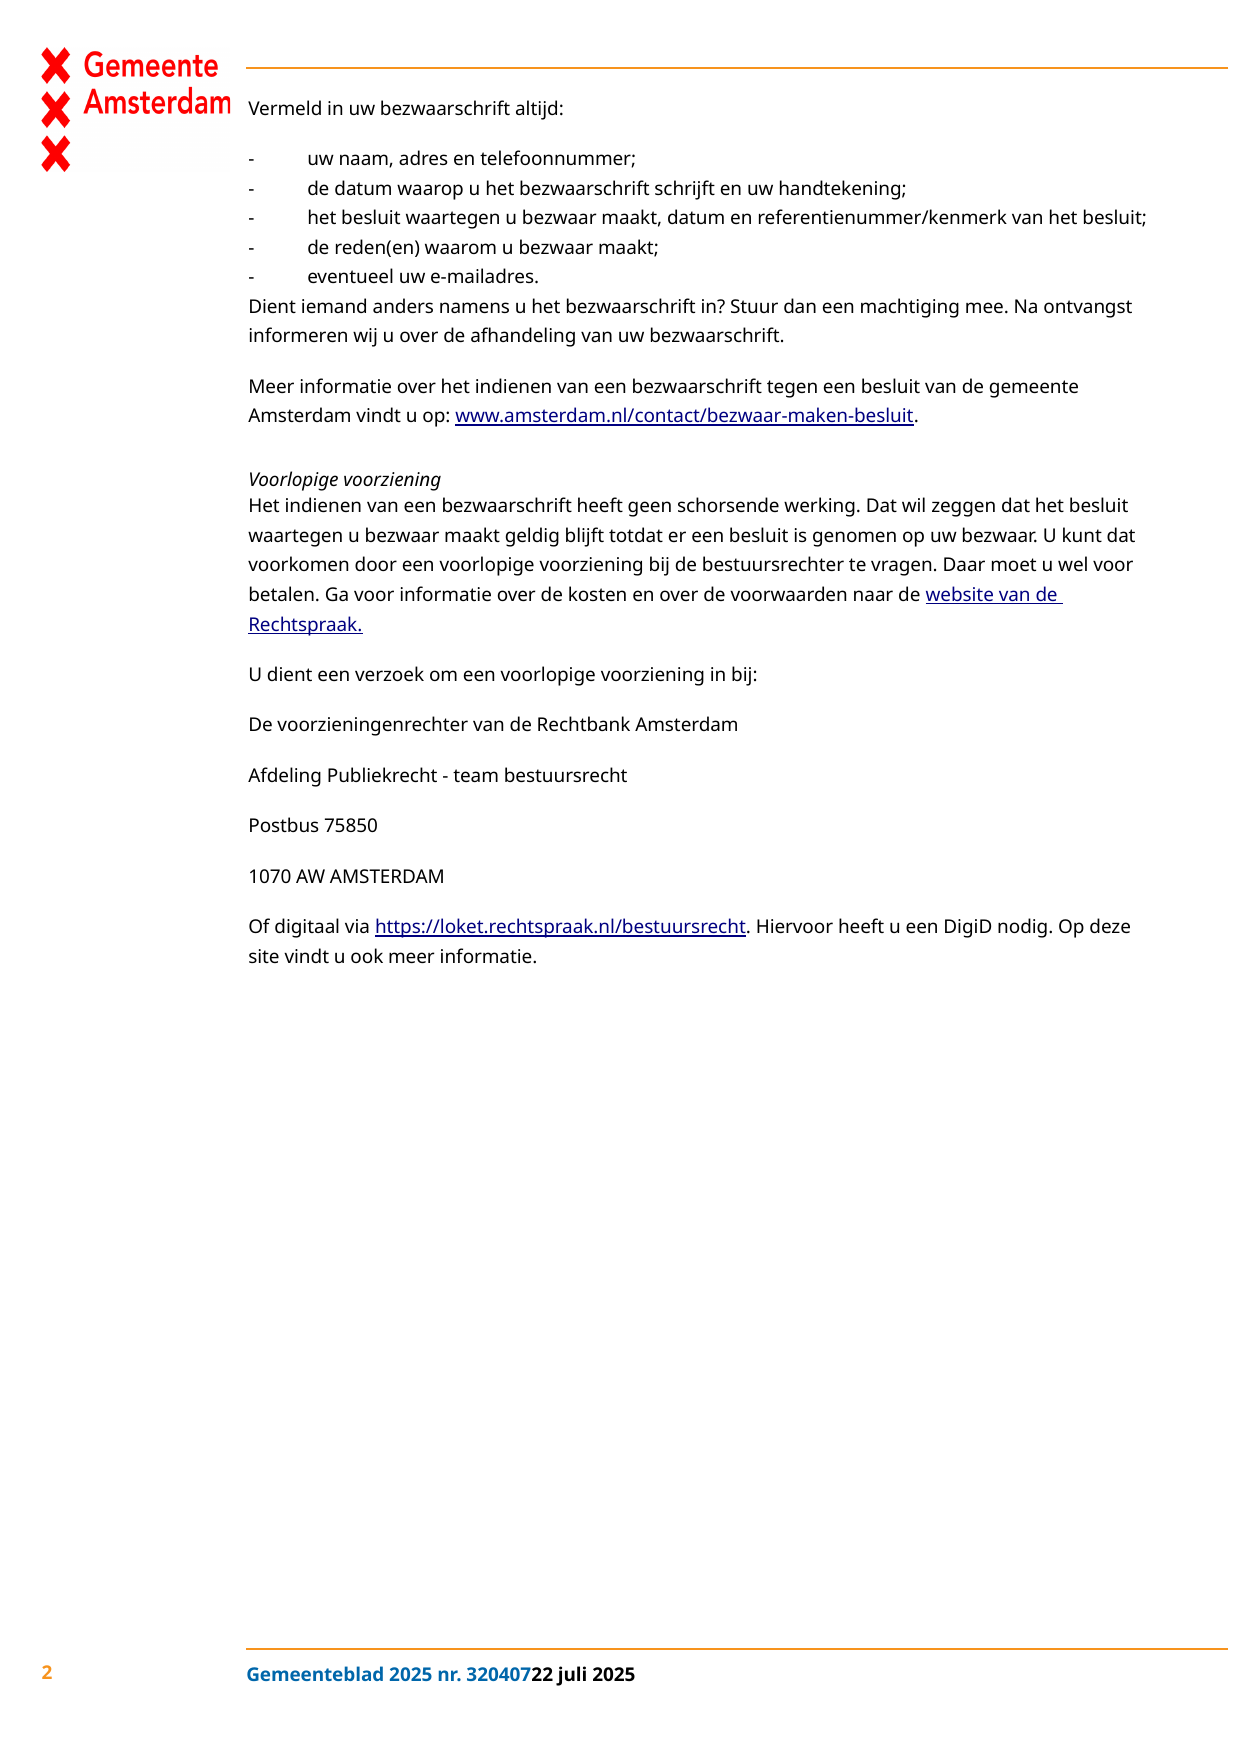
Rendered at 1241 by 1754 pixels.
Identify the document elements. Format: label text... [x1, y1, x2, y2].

text Het indienen van een bezwaarschrift heeft geen schorsende werking. Dat wil zeggen dat het besluit waartegen u bezwaar maakt geldig blijft totdat er een besluit is genomen op uw bezwaar. U kunt dat voorkomen door een voorlopige voorziening bij de bestuursrechter te vragen. Daar moet u wel voor betalen. Ga voor informatie over de kosten en over de voorwaarden naar de website van de Rechtspraak. [248, 492, 1152, 636]
picture [41, 47, 231, 172]
list het besluit waartegen u bezwaar maakt, datum en referentienummer/kenmerk van het besluit; [248, 204, 1152, 230]
text Postbus 75850 [248, 812, 1152, 838]
text 1070 AW AMSTERDAM [248, 863, 1152, 888]
list de reden(en) waarom u bezwaar maakt; [248, 234, 1152, 260]
text Meer informatie over het indienen van een bezwaarschrift tegen een besluit van de gemeente Amsterdam vindt u op: www.amsterdam.nl/contact/bezwaar-maken-besluit. [248, 373, 1152, 428]
text Dient iemand anders namens u het bezwaarschrift in? Stuur dan een machtiging mee. Na ontvangst informeren wij u over de afhandeling van uw bezwaarschrift. [248, 293, 1152, 348]
list de datum waarop u het bezwaarschrift schrijft en uw handtekening; [248, 175, 1152, 201]
list uw naam, adres en telefoonnummer; [248, 145, 1152, 171]
text Voorlopige voorziening [248, 467, 1152, 492]
text Vermeld in uw bezwaarschrift altijd: [248, 95, 1152, 121]
text Of digitaal via https://loket.rechtspraak.nl/bestuursrecht. Hiervoor heeft u een DigiD nodig. Op deze site vindt u ook meer informatie. [248, 913, 1152, 968]
text U dient een verzoek om een voorlopige voorziening in bij: [248, 661, 1152, 687]
list eventueel uw e-mailadres. [248, 263, 1152, 289]
text De voorzieningenrechter van de Rechtbank Amsterdam [248, 712, 1152, 737]
text Afdeling Publiekrecht - team bestuursrecht [248, 762, 1152, 788]
